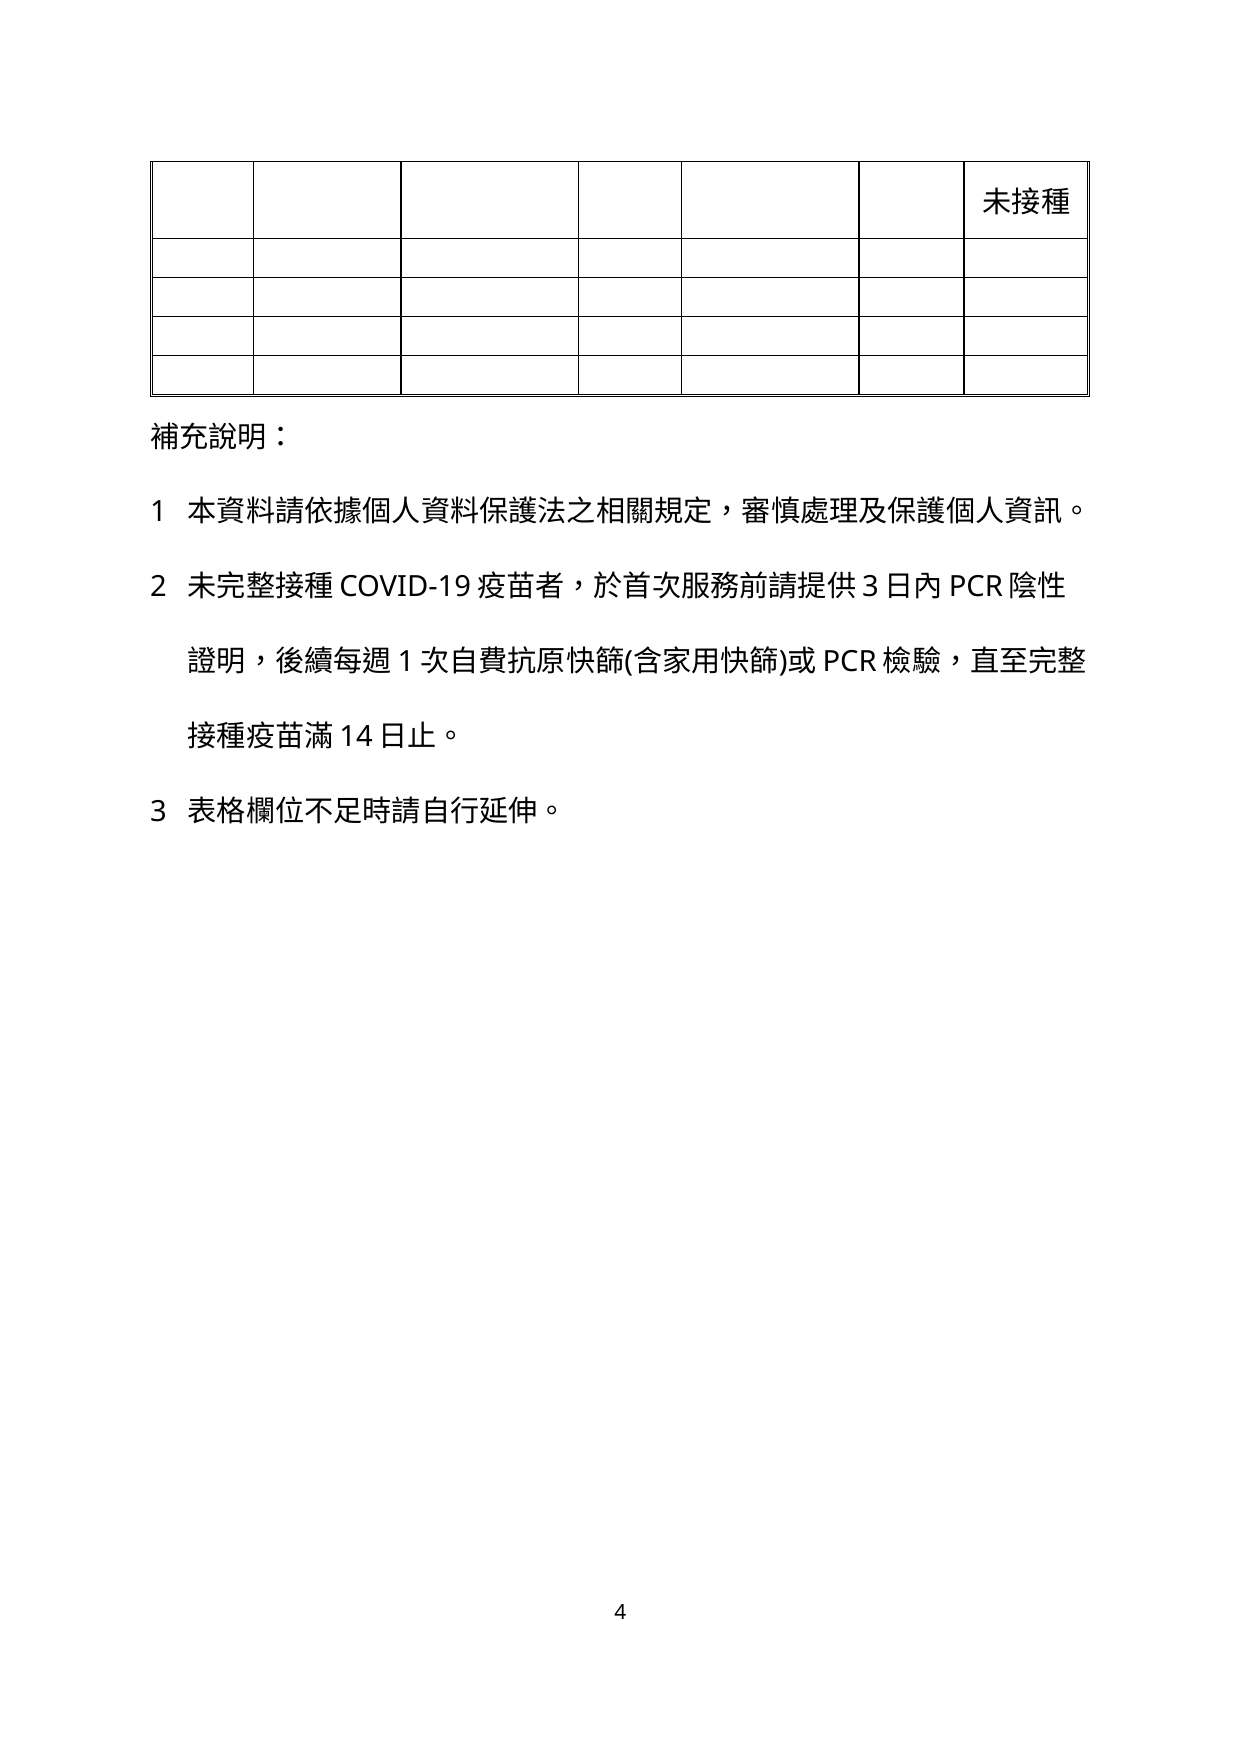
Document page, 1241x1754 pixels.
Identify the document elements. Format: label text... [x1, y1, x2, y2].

table_cell [153, 162, 253, 237]
text 補充說明： [150, 397, 1090, 472]
table_cell 未接種 [965, 162, 1087, 237]
table_cell [579, 278, 681, 316]
table_cell [965, 239, 1087, 276]
table_cell [579, 162, 681, 237]
table_cell [402, 239, 578, 276]
table_cell [402, 162, 578, 237]
table_cell [254, 239, 400, 276]
table_cell [153, 278, 253, 316]
table_cell [682, 356, 858, 394]
table_cell [402, 356, 578, 394]
table_cell [254, 278, 400, 316]
table_cell [682, 162, 858, 237]
table_cell [682, 317, 858, 354]
list 未完整接種COVID-19疫苗者，於首次服務前請提供3日內PCR陰性證明，後續每週1次自費抗原快篩(含家用快篩)或PCR檢驗，直至完整接種疫苗滿14日止。 [150, 547, 1090, 772]
table_cell [153, 356, 253, 394]
table_cell [579, 356, 681, 394]
table_cell [153, 239, 253, 276]
table_cell [254, 356, 400, 394]
table_cell [153, 317, 253, 354]
table_cell [965, 278, 1087, 316]
table_cell [254, 317, 400, 354]
table_cell [860, 239, 963, 276]
table_cell [860, 317, 963, 354]
table_cell [254, 162, 400, 237]
table_cell [579, 317, 681, 354]
table_cell [402, 278, 578, 316]
table_cell [860, 356, 963, 394]
table_cell [860, 162, 963, 237]
list 本資料請依據個人資料保護法之相關規定，審慎處理及保護個人資訊。 [150, 472, 1090, 547]
table_cell [965, 356, 1087, 394]
table_cell [965, 317, 1087, 354]
table_cell [682, 278, 858, 316]
table_cell [402, 317, 578, 354]
table_cell [860, 278, 963, 316]
table_cell [682, 239, 858, 276]
list 表格欄位不足時請自行延伸。 [150, 772, 1090, 847]
table_cell [579, 239, 681, 276]
